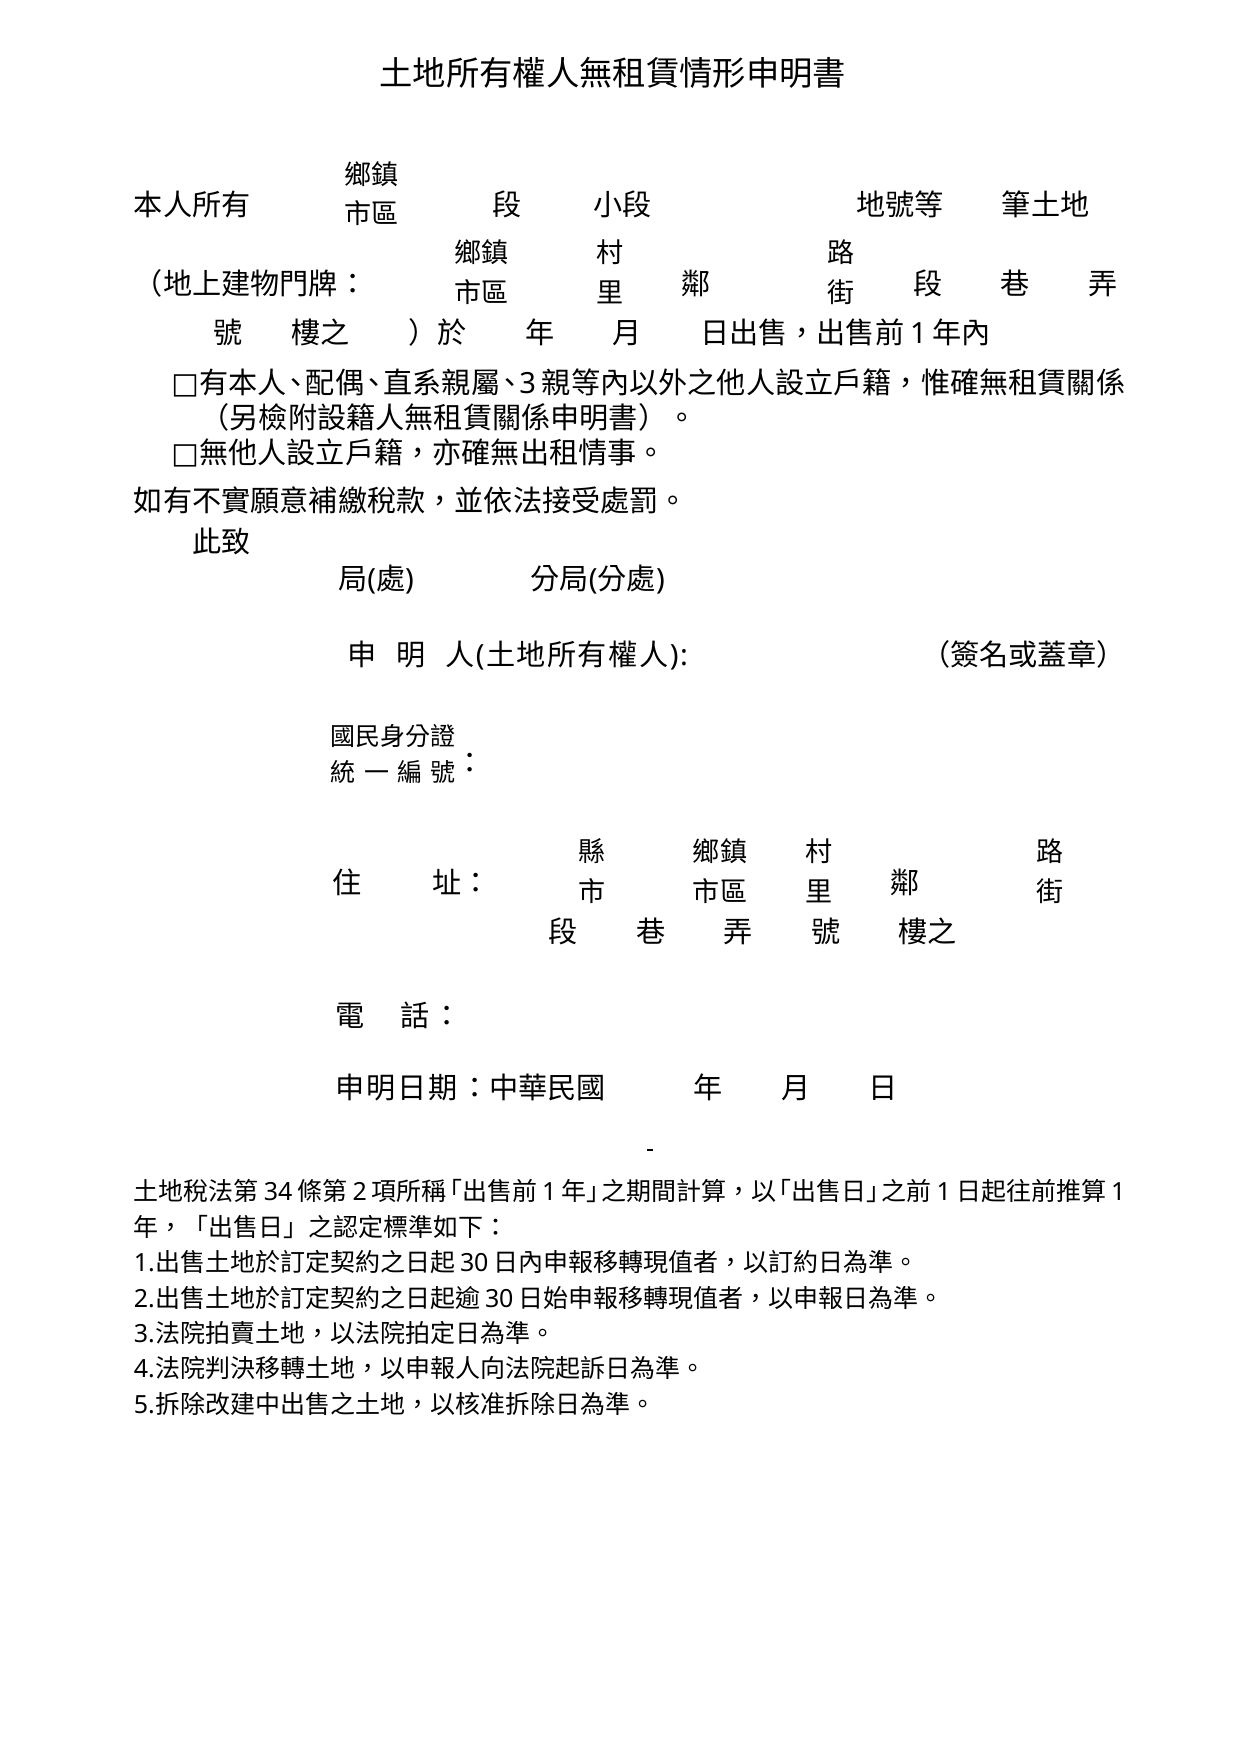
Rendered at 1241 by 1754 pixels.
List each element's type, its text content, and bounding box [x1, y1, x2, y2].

text 局(處) 分局(分處) [134, 561, 1125, 597]
text 2.出售土地於訂定契約之日起逾30日始申報移轉現值者，以申報日為準。 [134, 1279, 1125, 1314]
text 此致 [134, 519, 1125, 561]
text 國民身分證統一編號： [331, 716, 1125, 788]
text 如有不實願意補繳稅款，並依法接受處罰。 [134, 483, 1125, 519]
text 5.拆除改建中出售之土地，以核准拆除日為準。 [134, 1385, 1125, 1420]
text 土地稅法第34條第2項所稱「出售前1年」之期間計算，以「出售日」之前1日起往前推算1年，「出售日」之認定標準如下： [134, 1172, 1125, 1243]
text 3.法院拍賣土地，以法院拍定日為準。 [134, 1314, 1125, 1349]
text 段 巷 弄 號 樓之 [490, 909, 1125, 951]
text 土地所有權人無租賃情形申明書 [134, 57, 1125, 92]
text □有本人、配偶、直系親屬、3親等內以外之他人設立戶籍，惟確無租賃關係（另檢附設籍人無租賃關係申明書）。 [171, 365, 1125, 436]
text □無他人設立戶籍，亦確無出租情事。 [171, 436, 1125, 471]
text 4.法院判決移轉土地，以申報人向法院起訴日為準。 [134, 1349, 1125, 1385]
text 1.出售土地於訂定契約之日起30日內申報移轉現值者，以訂約日為準。 [134, 1243, 1125, 1279]
text 申明日期：中華民國 年 月 日 [335, 1070, 1125, 1106]
text 住 址： 縣市 鄉鎮市區 村里 鄰 路街 [332, 830, 1125, 909]
text 申 明 人(土地所有權人): （簽名或蓋章） [134, 632, 1125, 674]
text 電 話： [335, 993, 1125, 1035]
text 本人所有 鄉鎮市區 段 小段 地號等 筆土地（地上建物門牌： 鄉鎮市區 村里 鄰 路街 段 巷 弄 號 樓之 ）於 年 月 日出售，出售前1年內 [134, 153, 1125, 352]
